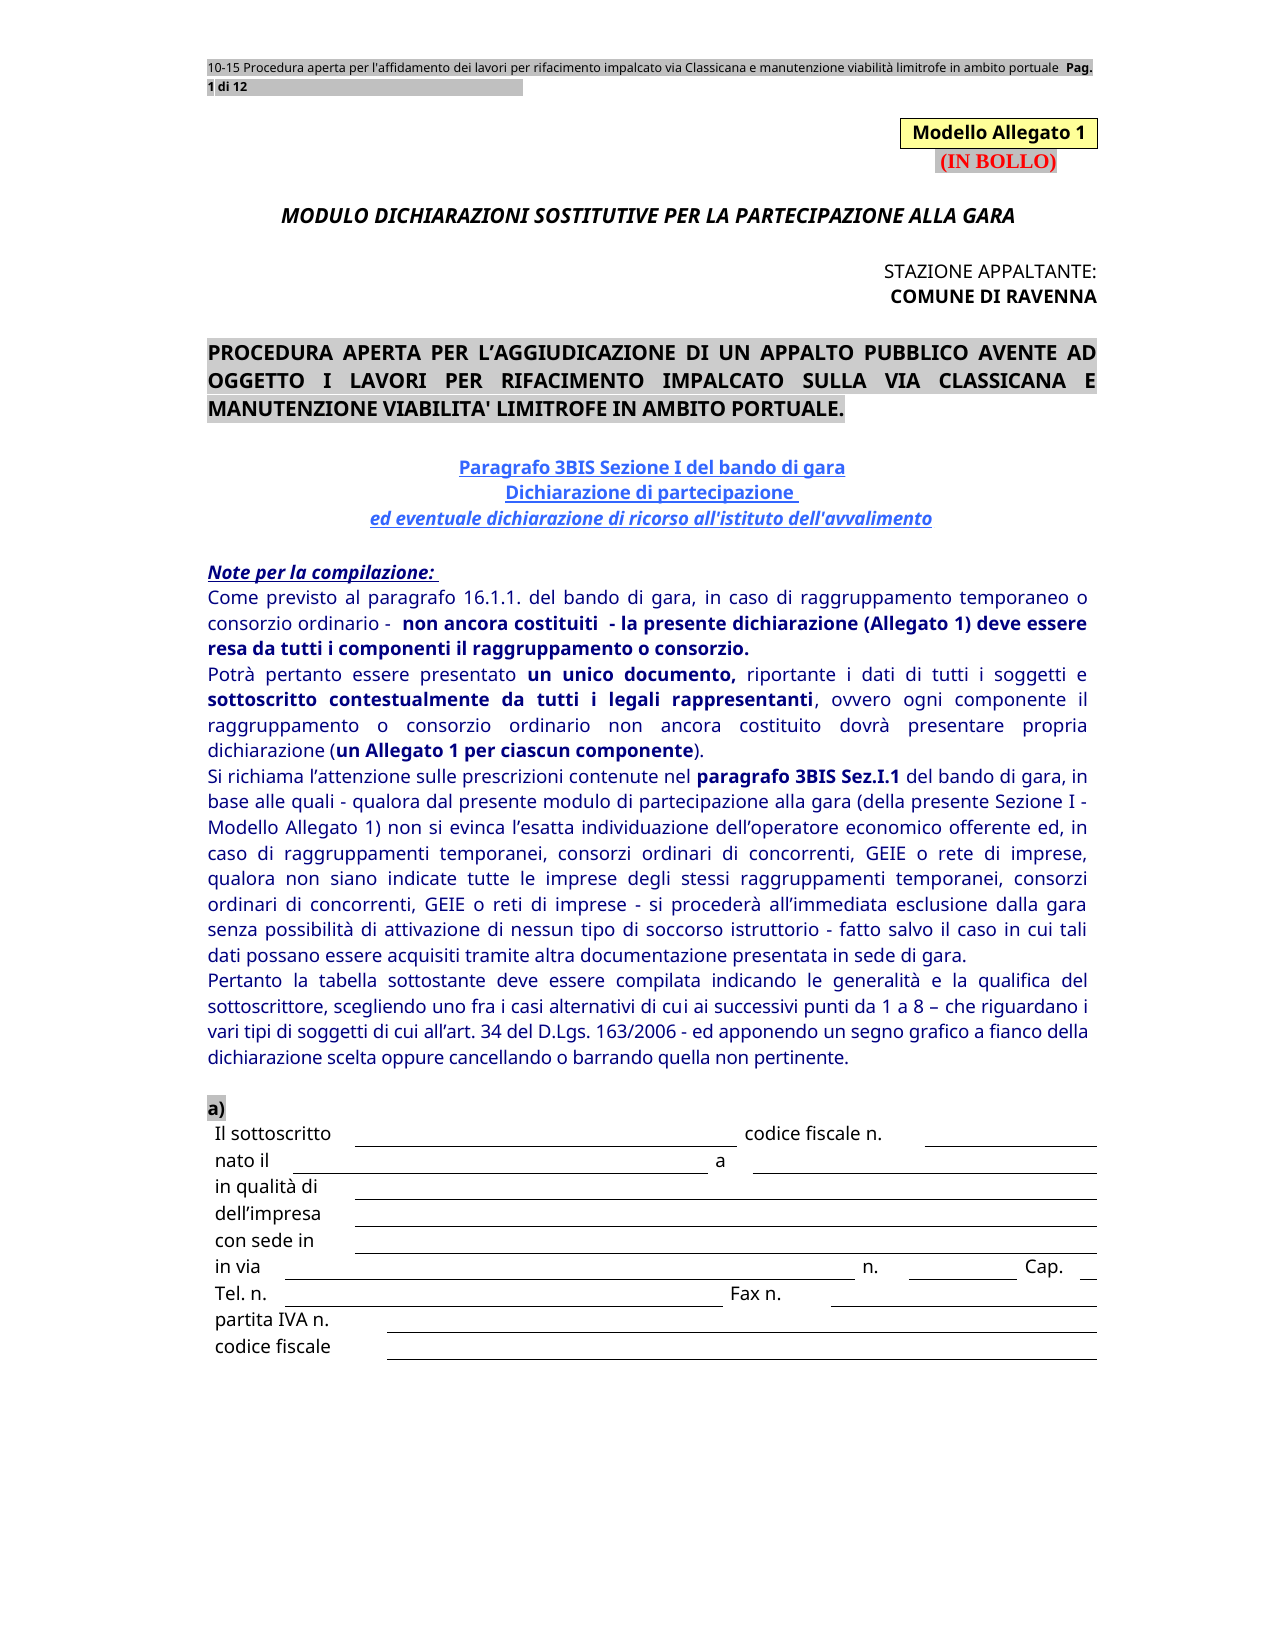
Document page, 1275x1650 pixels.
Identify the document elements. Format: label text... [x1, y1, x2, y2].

text ed eventuale dichiarazione di ricorso all'istituto dell'avvalimento [207, 505, 1097, 531]
table_cell con sede in [207, 1226, 355, 1252]
text Si richiama l’attenzione sulle prescrizioni contenute nel paragrafo 3BIS Sez.I.1 del bando di gara, in base alle quali - qualora dal presente modulo di partecipazione alla gara (della presente Sezione I - Modello Allegato 1) non si evinca l’esatta individuazione dell’operatore economico offerente ed, in caso di raggruppamenti temporanei, consorzi ordinari di concorrenti, GEIE o rete di imprese, qualora non siano indicate tutte le imprese degli stessi raggruppamenti temporanei, consorzi ordinari di concorrenti, GEIE o reti di imprese - si procederà all’immediata esclusione dalla gara senza possibilità di attivazione di nessun tipo di soccorso istruttorio - fatto salvo il caso in cui tali dati possano essere acquisiti tramite altra documentazione presentata in sede di gara. [207, 763, 1088, 967]
table_cell [293, 1146, 708, 1173]
table_cell in via [207, 1253, 285, 1279]
table_cell [831, 1279, 1097, 1306]
table_cell Tel. n. [207, 1279, 285, 1306]
table_cell [753, 1146, 1097, 1173]
table_header [355, 1121, 737, 1146]
table_cell [355, 1173, 1097, 1199]
text (IN BOLLO) [207, 149, 1097, 173]
table_header [925, 1121, 1097, 1146]
table_header codice fiscale n. [737, 1121, 924, 1146]
table_cell n. [855, 1254, 909, 1279]
table_cell [285, 1280, 722, 1306]
text Dichiarazione di partecipazione [207, 480, 1097, 505]
table_cell nato il [207, 1146, 293, 1173]
text COMUNE DI RAVENNA [723, 284, 1097, 309]
text Pertanto la tabella sottostante deve essere compilata indicando le generalità e la qualifica del sottoscrittore, scegliendo uno fra i casi alternativi di cui ai successivi punti da 1 a 8 – che riguardano i vari tipi di soggetti di cui all’art. 34 del D.Lgs. 163/2006 - ed apponendo un segno grafico a fianco della dichiarazione scelta oppure cancellando o barrando quella non pertinente. [207, 967, 1088, 1069]
table_cell in qualità di [207, 1173, 355, 1199]
table_header Il sottoscritto [207, 1121, 355, 1146]
table_cell a [708, 1146, 753, 1173]
table_cell [909, 1254, 1017, 1279]
text STAZIONE APPALTANTE: [207, 258, 1097, 284]
table_cell [1080, 1254, 1097, 1279]
text MODULO DICHIARAZIONI SOSTITUTIVE PER LA PARTECIPAZIONE ALLA GARA [207, 173, 1097, 230]
table_cell [387, 1333, 1097, 1359]
table_cell [355, 1200, 1097, 1226]
table_cell [285, 1253, 855, 1279]
text Paragrafo 3BIS Sezione I del bando di gara [207, 454, 1097, 480]
table_cell partita IVA n. [207, 1306, 387, 1332]
text Come previsto al paragrafo 16.1.1. del bando di gara, in caso di raggruppamento temporaneo o consorzio ordinario - non ancora costituiti - la presente dichiarazione (Allegato 1) deve essere resa da tutti i componenti il raggruppamento o consorzio. [207, 585, 1088, 661]
text a) [207, 1095, 1097, 1121]
table_cell dell’impresa [207, 1199, 355, 1226]
table_header Modello Allegato 1 [901, 119, 1097, 148]
table_cell Fax n. [723, 1280, 831, 1306]
table_cell [387, 1306, 1097, 1332]
table_cell Cap. [1017, 1254, 1080, 1279]
text PROCEDURA APERTA PER L’AGGIUDICAZIONE DI UN APPALTO PUBBLICO AVENTE AD OGGETTO I LAVORI PER RIFACIMENTO IMPALCATO SULLA VIA CLASSICANA E MANUTENZIONE VIABILITA' LIMITROFE IN AMBITO PORTUALE. [207, 338, 1097, 423]
table_cell codice fiscale [207, 1332, 387, 1359]
text Note per la compilazione: [207, 559, 1088, 585]
table_cell [355, 1227, 1097, 1252]
text Potrà pertanto essere presentato un unico documento, riportante i dati di tutti i soggetti e sottoscritto contestualmente da tutti i legali rappresentanti, ovvero ogni componente il raggruppamento o consorzio ordinario non ancora costituito dovrà presentare propria dichiarazione (un Allegato 1 per ciascun componente). [207, 661, 1088, 763]
